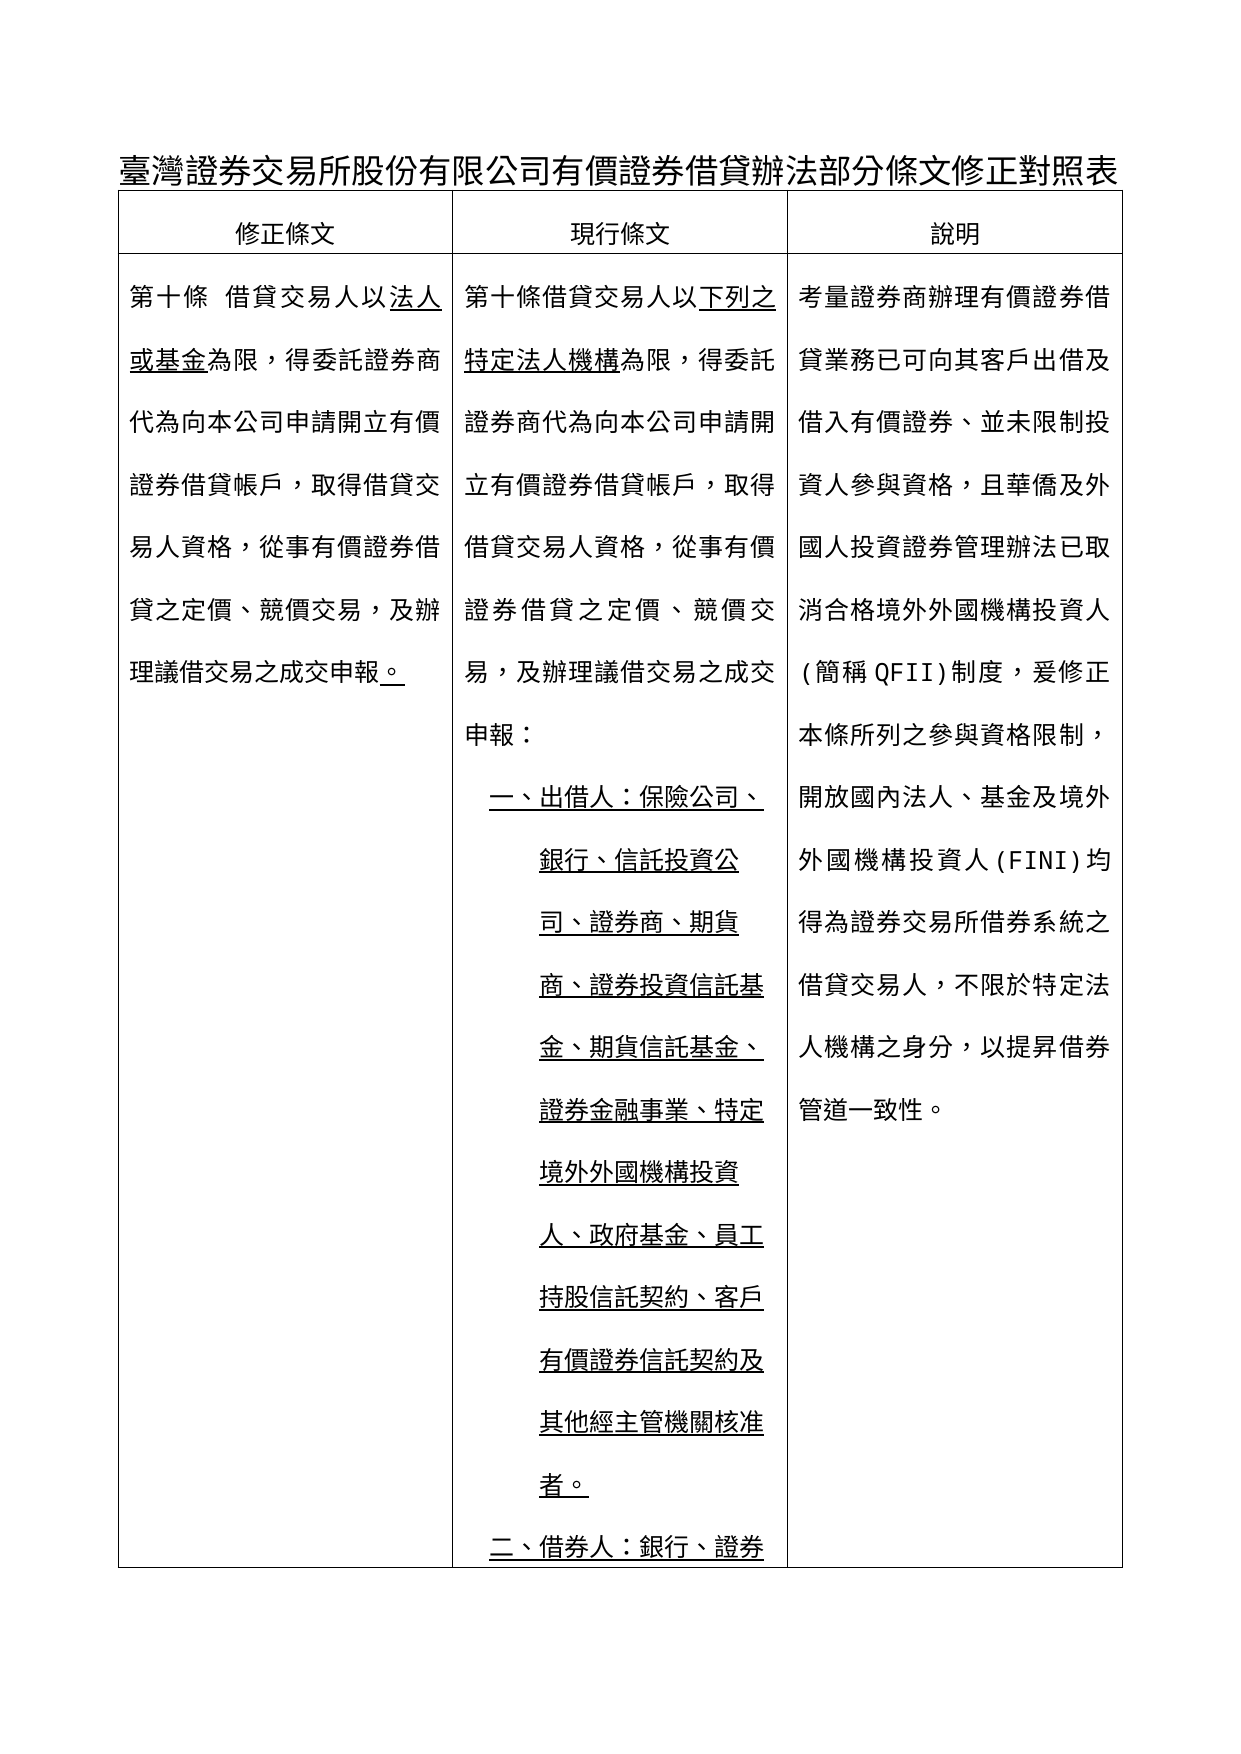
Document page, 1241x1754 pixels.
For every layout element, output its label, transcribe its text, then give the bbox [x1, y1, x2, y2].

table_cell 第十條借貸交易人以下列之特定法人機構為限，得委託證券商代為向本公司申請開立有價證券借貸帳戶，取得借貸交易人資格，從事有價證券借貸之定價、競價交易，及辦理議借交易之成交申報： 一、出借人：保險公司、銀行、信託投資公司、證券商、期貨商、證券投資信託基金、期貨信託基金、證券金融事業、特定境外外國機構投資人、政府基金、員工持股信託契約、客戶有價證券信託契約及其他經主管機關核准者。 二、借券人：銀行、證券 [453, 254, 787, 1567]
table_cell 考量證券商辦理有價證券借貸業務已可向其客戶出借及借入有價證券、並未限制投資人參與資格，且華僑及外國人投資證券管理辦法已取消合格境外外國機構投資人(簡稱QFII)制度，爰修正本條所列之參與資格限制，開放國內法人、基金及境外外國機構投資人(FINI)均得為證券交易所借券系統之借貸交易人，不限於特定法人機構之身分，以提昇借券管道一致性。 [788, 254, 1122, 1567]
text 臺灣證券交易所股份有限公司有價證券借貸辦法部分條文修正對照表 [118, 127, 1122, 189]
table_cell 第十條 借貸交易人以法人或基金為限，得委託證券商代為向本公司申請開立有價證券借貸帳戶，取得借貸交易人資格，從事有價證券借貸之定價、競價交易，及辦理議借交易之成交申報。 [119, 254, 452, 1567]
table_header 修正條文 [119, 191, 452, 253]
table_header 說明 [788, 191, 1122, 253]
table_header 現行條文 [453, 191, 787, 253]
